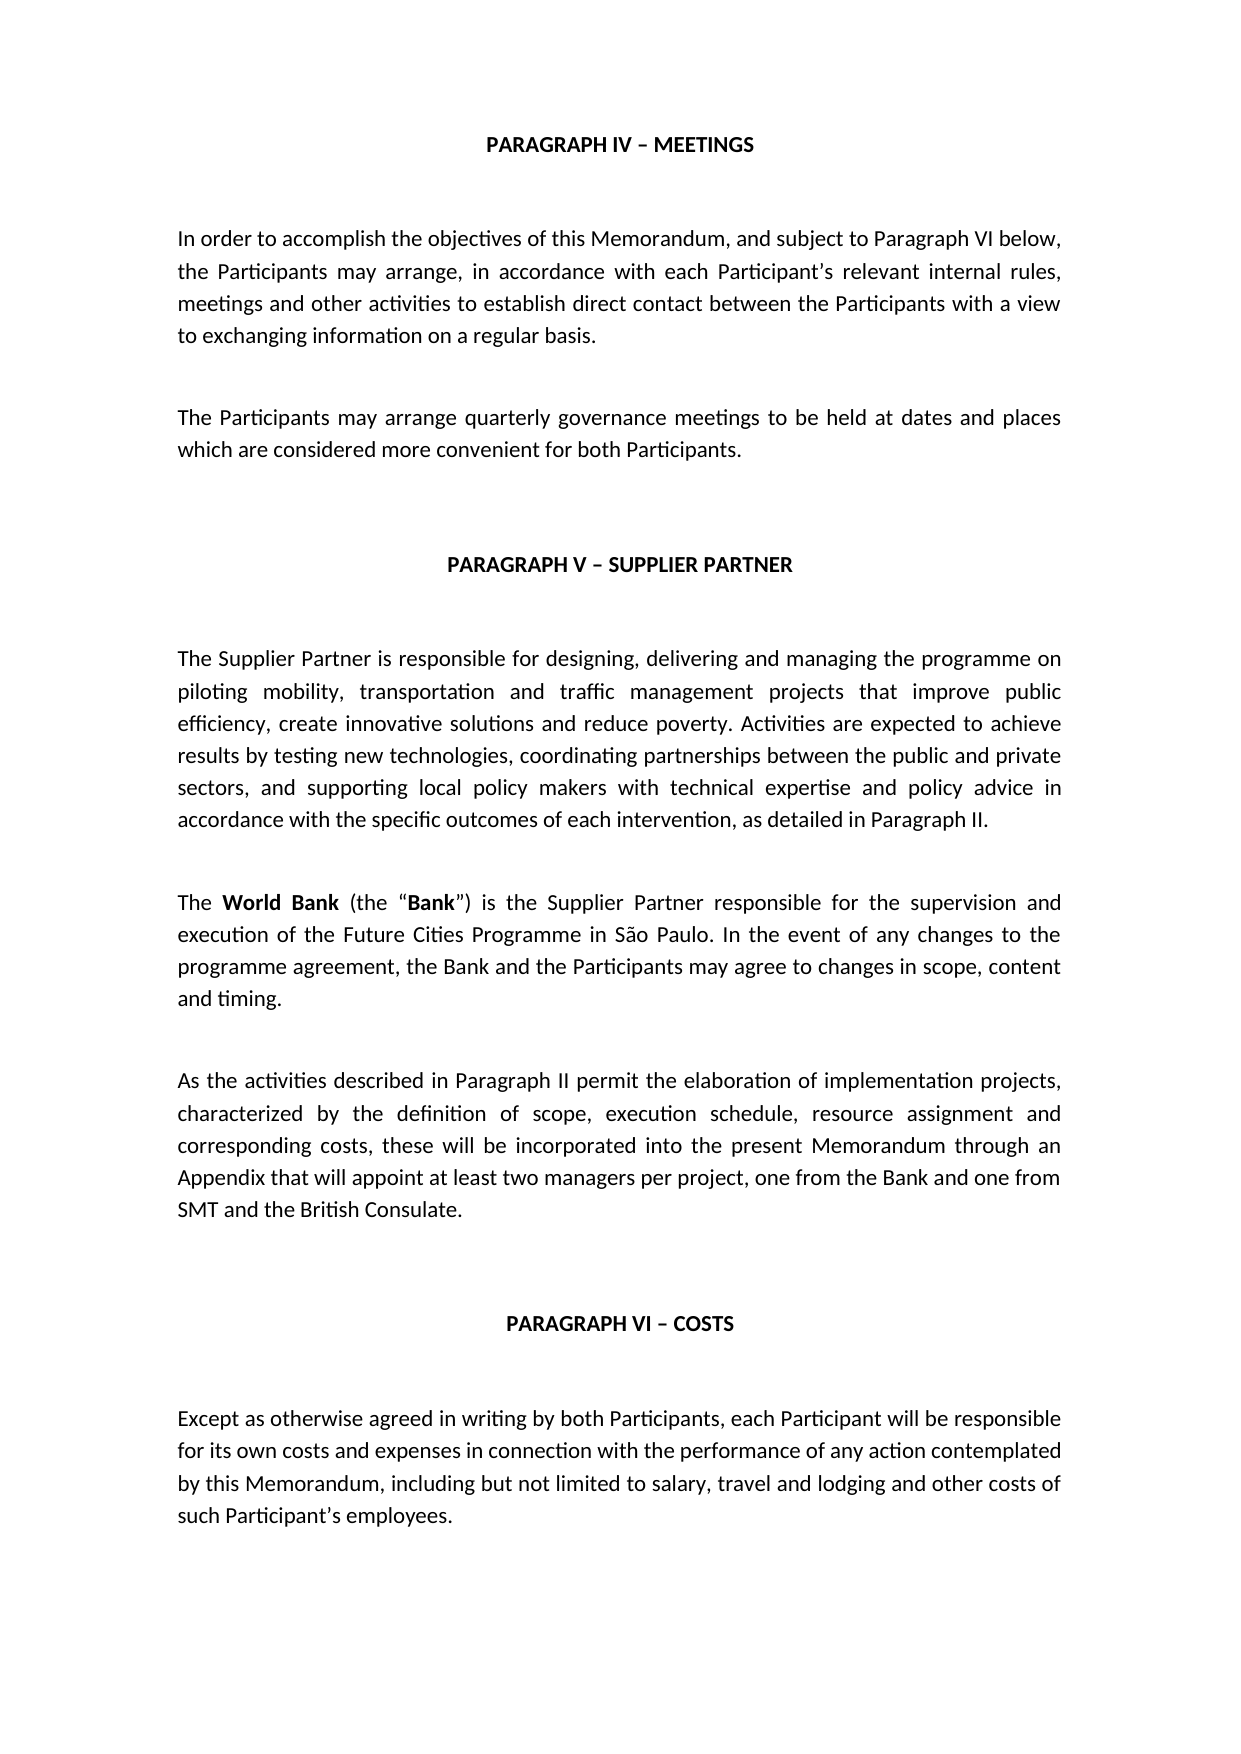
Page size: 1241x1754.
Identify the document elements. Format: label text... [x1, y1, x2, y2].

text PARAGRAPH V – SUPPLIER PARTNER [177, 550, 1063, 578]
text In order to accomplish the objectives of this Memorandum, and subject to Paragraph VI below, the Participants may arrange, in accordance with each Participant’s relevant internal rules, meetings and other activities to establish direct contact between the Participants with a view to exchanging information on a regular basis. [177, 224, 1063, 349]
text Except as otherwise agreed in writing by both Participants, each Participant will be responsible for its own costs and expenses in connection with the performance of any action contemplated by this Memorandum, including but not limited to salary, travel and lodging and other costs of such Participant’s employees. [177, 1404, 1063, 1529]
text As the activities described in Paragraph II permit the elaboration of implementation projects, characterized by the definition of scope, execution schedule, resource assignment and corresponding costs, these will be incorporated into the present Memorandum through an Appendix that will appoint at least two managers per project, one from the Bank and one from SMT and the British Consulate. [177, 1066, 1063, 1223]
text PARAGRAPH VI – COSTS [177, 1309, 1063, 1338]
text The Participants may arrange quarterly governance meetings to be held at dates and places which are considered more convenient for both Participants. [177, 403, 1063, 463]
text PARAGRAPH IV – MEETINGS [177, 130, 1063, 158]
text The World Bank (the “Bank”) is the Supplier Partner responsible for the supervision and execution of the Future Cities Programme in São Paulo. In the event of any changes to the programme agreement, the Bank and the Participants may agree to changes in scope, content and timing. [177, 888, 1063, 1012]
text The Supplier Partner is responsible for designing, delivering and managing the programme on piloting mobility, transportation and traffic management projects that improve public efficiency, create innovative solutions and reduce poverty. Activities are expected to achieve results by testing new technologies, coordinating partnerships between the public and private sectors, and supporting local policy makers with technical expertise and policy advice in accordance with the specific outcomes of each intervention, as detailed in Paragraph II. [177, 644, 1063, 833]
